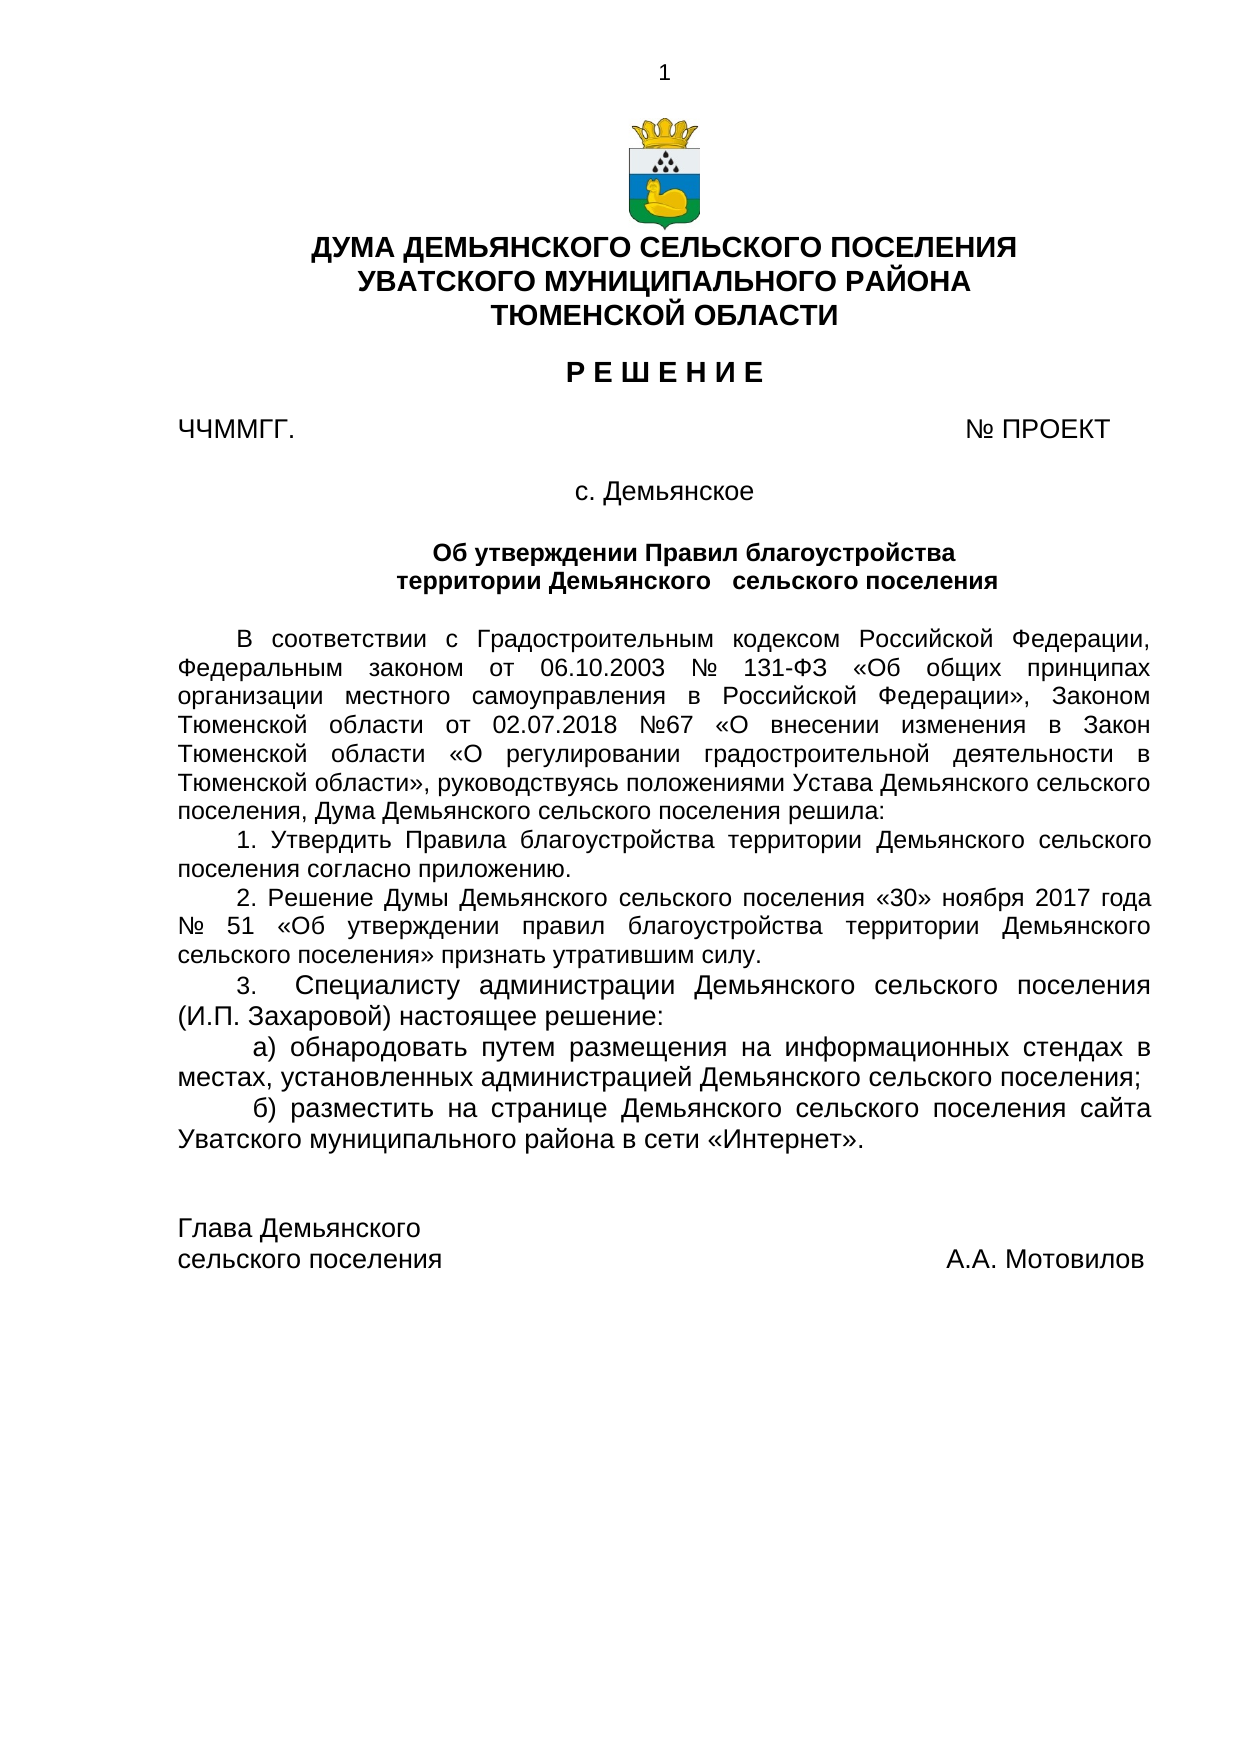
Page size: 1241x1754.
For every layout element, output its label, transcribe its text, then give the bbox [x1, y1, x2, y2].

text 3. Специалисту администрации Демьянского сельского поселения (И.П. Захаровой) настоящее решение: [177, 969, 1152, 1031]
text В соответствии с Градостроительным кодексом Российской Федерации, Федеральным законом от 06.10.2003 № 131-ФЗ «Об общих принципах организации местного самоуправления в Российской Федерации», Законом Тюменской области от 02.07.2018 №67 «О внесении изменения в Закон Тюменской области «О регулировании градостроительной деятельности в Тюменской области», руководствуясь положениями Устава Демьянского сельского поселения, Дума Демьянского сельского поселения решила: [177, 624, 1152, 825]
text с. Демьянское [177, 475, 1152, 506]
text 2. Решение Думы Демьянского сельского поселения «30» ноября 2017 года № 51 «Об утверждении правил благоустройства территории Демьянского сельского поселения» признать утратившим силу. [177, 883, 1152, 969]
text ТЮМЕНСКОЙ ОБЛАСТИ [177, 298, 1152, 331]
text территории Демьянского сельского поселения [177, 566, 1152, 595]
text Об утверждении Правил благоустройства [177, 538, 1152, 566]
text а) обнародовать путем размещения на информационных стендах в местах, установленных администрацией Демьянского сельского поселения; [177, 1031, 1152, 1093]
text сельского поселения А.А. Мотовилов [177, 1243, 1152, 1274]
text Р Е Ш Е Н И Е [177, 355, 1152, 389]
text Глава Демьянского [177, 1212, 1152, 1243]
text ДУМА ДЕМЬЯНСКОГО СЕЛЬСКОГО ПОСЕЛЕНИЯ [177, 231, 1152, 264]
text УВАТСКОГО МУНИЦИПАЛЬНОГО РАЙОНА [177, 264, 1152, 298]
text 1. Утвердить Правила благоустройства территории Демьянского сельского поселения согласно приложению. [177, 825, 1152, 883]
text ЧЧММГГ. № ПРОЕКТ [177, 413, 1152, 444]
text б) разместить на странице Демьянского сельского поселения сайта Уватского муниципального района в сети «Интернет». [177, 1093, 1152, 1154]
